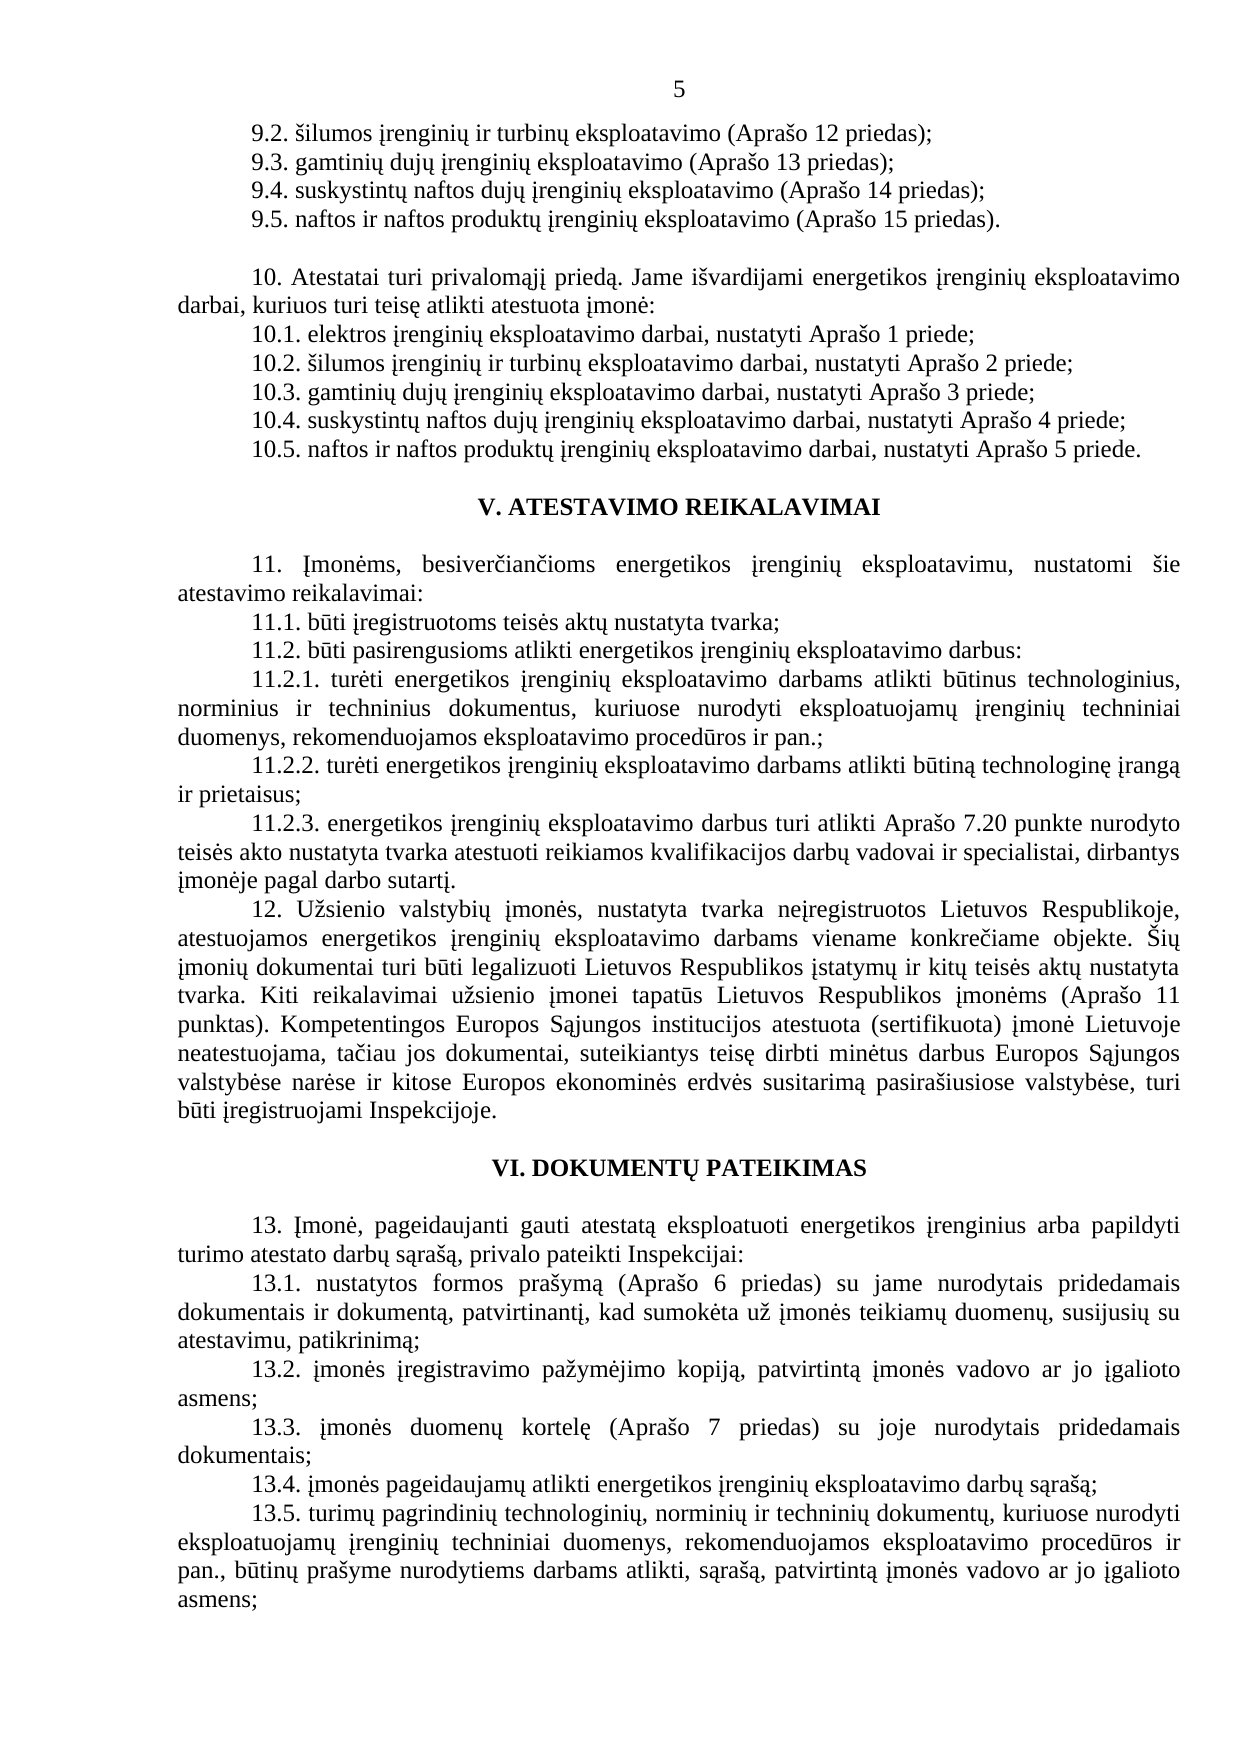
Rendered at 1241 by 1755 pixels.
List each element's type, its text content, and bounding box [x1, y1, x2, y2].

text 9.3. gamtinių dujų įrenginių eksploatavimo (Aprašo 13 priedas); [177, 147, 1181, 176]
text 13.5. turimų pagrindinių technologinių, norminių ir techninių dokumentų, kuriuose nurodyti eksploatuojamų įrenginių techniniai duomenys, rekomenduojamos eksploatavimo procedūros ir pan., būtinų prašyme nurodytiems darbams atlikti, sąrašą, patvirtintą įmonės vadovo ar jo įgalioto asmens; [177, 1498, 1181, 1613]
text 12. Užsienio valstybių įmonės, nustatyta tvarka neįregistruotos Lietuvos Respublikoje, atestuojamos energetikos įrenginių eksploatavimo darbams viename konkrečiame objekte. Šių įmonių dokumentai turi būti legalizuoti Lietuvos Respublikos įstatymų ir kitų teisės aktų nustatyta tvarka. Kiti reikalavimai užsienio įmonei tapatūs Lietuvos Respublikos įmonėms (Aprašo 11 punktas). Kompetentingos Europos Sąjungos institucijos atestuota (sertifikuota) įmonė Lietuvoje neatestuojama, tačiau jos dokumentai, suteikiantys teisę dirbti minėtus darbus Europos Sąjungos valstybėse narėse ir kitose Europos ekonominės erdvės susitarimą pasirašiusiose valstybėse, turi būti įregistruojami Inspekcijoje. [177, 894, 1181, 1124]
text 13.2. įmonės įregistravimo pažymėjimo kopiją, patvirtintą įmonės vadovo ar jo įgalioto asmens; [177, 1354, 1181, 1412]
text 11.2.3. energetikos įrenginių eksploatavimo darbus turi atlikti Aprašo 7.20 punkte nurodyto teisės akto nustatyta tvarka atestuoti reikiamos kvalifikacijos darbų vadovai ir specialistai, dirbantys įmonėje pagal darbo sutartį. [177, 808, 1181, 894]
text 9.2. šilumos įrenginių ir turbinų eksploatavimo (Aprašo 12 priedas); [177, 118, 1181, 147]
text 11.2.1. turėti energetikos įrenginių eksploatavimo darbams atlikti būtinus technologinius, norminius ir techninius dokumentus, kuriuose nurodyti eksploatuojamų įrenginių techniniai duomenys, rekomenduojamos eksploatavimo procedūros ir pan.; [177, 664, 1181, 751]
text 10.3. gamtinių dujų įrenginių eksploatavimo darbai, nustatyti Aprašo 3 priede; [177, 377, 1181, 406]
text 11.1. būti įregistruotoms teisės aktų nustatyta tvarka; [177, 607, 1181, 636]
text 11. Įmonėms, besiverčiančioms energetikos įrenginių eksploatavimu, nustatomi šie atestavimo reikalavimai: [177, 549, 1181, 607]
text VI. DOKUMENTŲ PATEIKIMAS [177, 1153, 1181, 1182]
text 10.5. naftos ir naftos produktų įrenginių eksploatavimo darbai, nustatyti Aprašo 5 priede. [177, 434, 1181, 463]
text 10. Atestatai turi privalomąjį priedą. Jame išvardijami energetikos įrenginių eksploatavimo darbai, kuriuos turi teisę atlikti atestuota įmonė: [177, 262, 1181, 319]
text 9.5. naftos ir naftos produktų įrenginių eksploatavimo (Aprašo 15 priedas). [177, 204, 1181, 233]
text 9.4. suskystintų naftos dujų įrenginių eksploatavimo (Aprašo 14 priedas); [177, 176, 1181, 204]
text 13.4. įmonės pageidaujamų atlikti energetikos įrenginių eksploatavimo darbų sąrašą; [177, 1469, 1181, 1498]
text 13.1. nustatytos formos prašymą (Aprašo 6 priedas) su jame nurodytais pridedamais dokumentais ir dokumentą, patvirtinantį, kad sumokėta už įmonės teikiamų duomenų, susijusių su atestavimu, patikrinimą; [177, 1268, 1181, 1354]
text 13. Įmonė, pageidaujanti gauti atestatą eksploatuoti energetikos įrenginius arba papildyti turimo atestato darbų sąrašą, privalo pateikti Inspekcijai: [177, 1211, 1181, 1268]
text 10.2. šilumos įrenginių ir turbinų eksploatavimo darbai, nustatyti Aprašo 2 priede; [177, 348, 1181, 377]
text 13.3. įmonės duomenų kortelę (Aprašo 7 priedas) su joje nurodytais pridedamais dokumentais; [177, 1412, 1181, 1469]
text 10.1. elektros įrenginių eksploatavimo darbai, nustatyti Aprašo 1 priede; [177, 319, 1181, 348]
text 11.2. būti pasirengusioms atlikti energetikos įrenginių eksploatavimo darbus: [177, 636, 1181, 664]
text V. ATESTAVIMO REIKALAVIMAI [177, 492, 1181, 521]
text 10.4. suskystintų naftos dujų įrenginių eksploatavimo darbai, nustatyti Aprašo 4 priede; [177, 406, 1181, 434]
text 11.2.2. turėti energetikos įrenginių eksploatavimo darbams atlikti būtiną technologinę įrangą ir prietaisus; [177, 751, 1181, 808]
